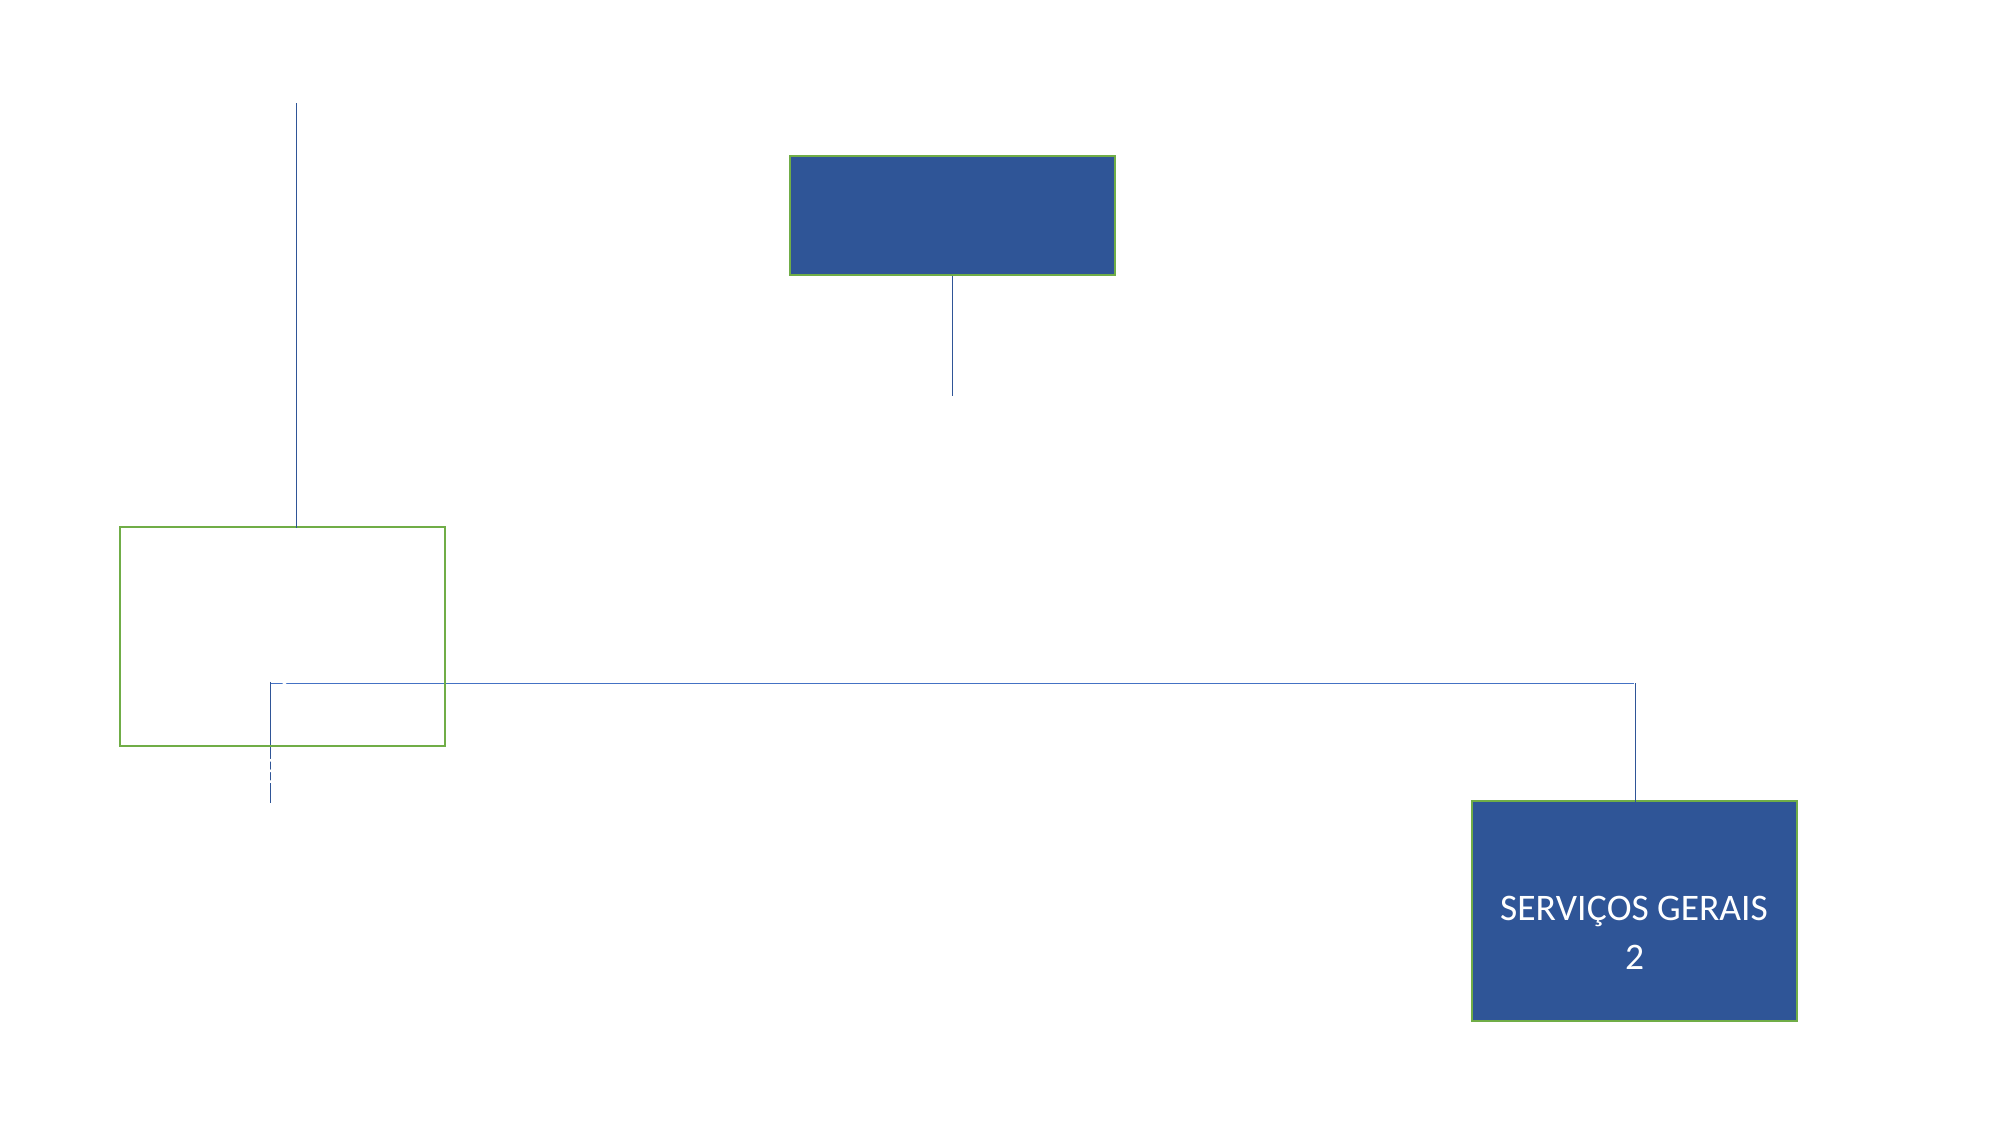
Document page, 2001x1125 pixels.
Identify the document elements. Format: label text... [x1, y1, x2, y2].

table_header [120, 103, 296, 526]
table_cell AUXILIAR DE 2 [121, 528, 444, 745]
table_header [297, 103, 445, 526]
text ATENDENTE DA AUXILIAR DE [271, 747, 1635, 793]
text ATENDENTE DA AUXILIAR DE [1636, 747, 1730, 793]
text ATENDENTE DA AUXILIAR DE [154, 747, 270, 793]
